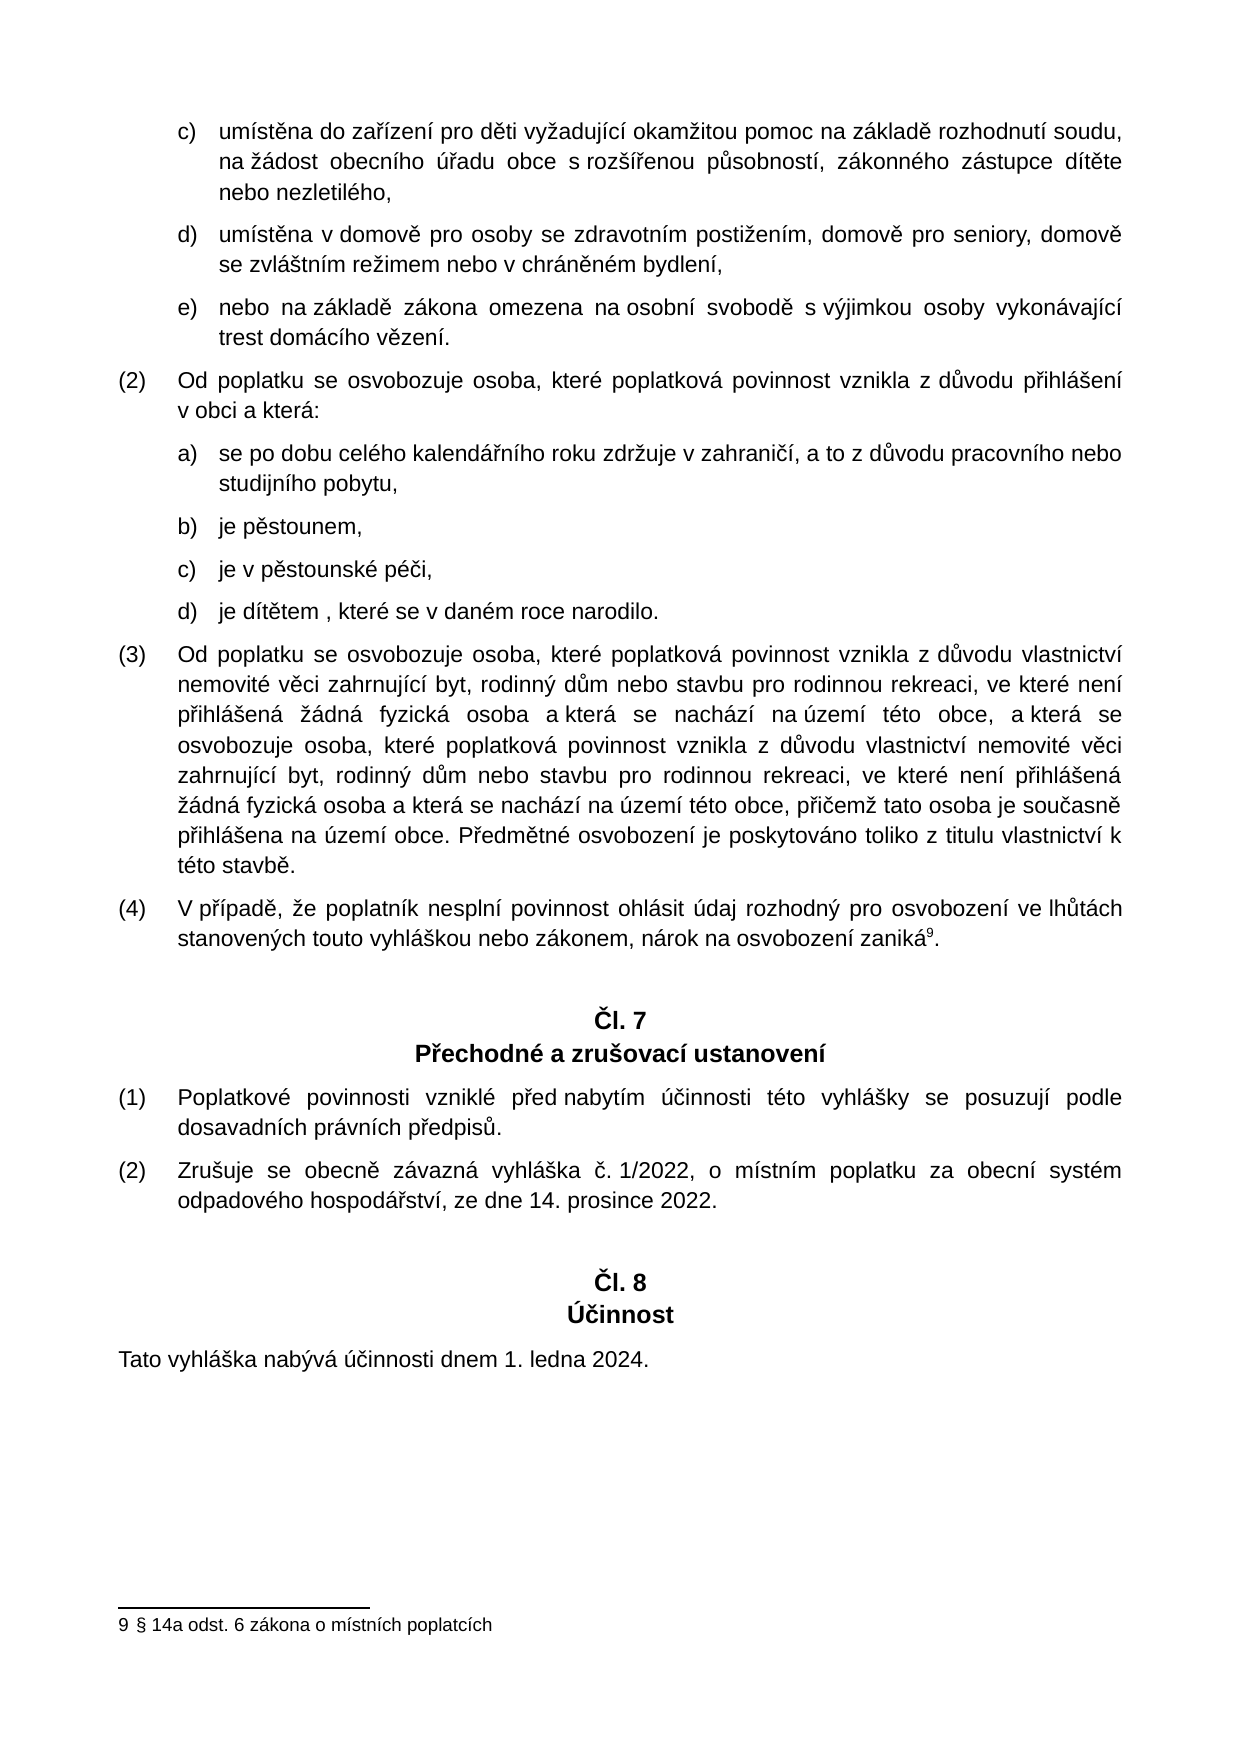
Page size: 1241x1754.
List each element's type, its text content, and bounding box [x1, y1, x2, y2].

list je dítětem , které se v daném roce narodilo. [177, 598, 1122, 625]
list je pěstounem, [177, 513, 1122, 539]
list je v pěstounské péči, [177, 556, 1122, 582]
list Poplatkové povinnosti vzniklé před nabytím účinnosti této vyhlášky se posuzují podle dosavadních právních předpisů. [118, 1084, 1122, 1141]
subtitle Čl. 8 Účinnost [118, 1267, 1122, 1329]
text Tato vyhláška nabývá účinnosti dnem 1. ledna 2024. [118, 1346, 1122, 1372]
list se po dobu celého kalendářního roku zdržuje v zahraničí, a to z důvodu pracovního nebo studijního pobytu, [177, 440, 1122, 497]
list Zrušuje se obecně závazná vyhláška č. 1/2022, o místním poplatku za obecní systém odpadového hospodářství, ze dne 14. prosince 2022. [118, 1157, 1122, 1214]
list Od poplatku se osvobozuje osoba, které poplatková povinnost vznikla z důvodu přihlášení v obci a která: [118, 367, 1122, 424]
list § 14a odst. 6 zákona o místních poplatcích [118, 1614, 1122, 1635]
subtitle Čl. 7 Přechodné a zrušovací ustanovení [118, 1006, 1122, 1067]
list umístěna v domově pro osoby se zdravotním postižením, domově pro seniory, domově se zvláštním režimem nebo v chráněném bydlení, [177, 221, 1122, 278]
list Od poplatku se osvobozuje osoba, které poplatková povinnost vznikla z důvodu vlastnictví nemovité věci zahrnující byt, rodinný dům nebo stavbu pro rodinnou rekreaci, ve které není přihlášená žádná fyzická osoba a která se nachází na území této obce, a která se osvobozuje osoba, které poplatková povinnost vznikla z důvodu vlastnictví nemovité věci zahrnující byt, rodinný dům nebo stavbu pro rodinnou rekreaci, ve které není přihlášená žádná fyzická osoba a která se nachází na území této obce, přičemž tato osoba je současně přihlášena na území obce. Předmětné osvobození je poskytováno toliko z titulu vlastnictví k této stavbě. [118, 641, 1122, 879]
list umístěna do zařízení pro děti vyžadující okamžitou pomoc na základě rozhodnutí soudu, na žádost obecního úřadu obce s rozšířenou působností, zákonného zástupce dítěte nebo nezletilého, [177, 118, 1122, 205]
list V případě, že poplatník nesplní povinnost ohlásit údaj rozhodný pro osvobození ve lhůtách stanovených touto vyhláškou nebo zákonem, nárok na osvobození zaniká. [118, 895, 1122, 952]
list nebo na základě zákona omezena na osobní svobodě s výjimkou osoby vykonávající trest domácího vězení. [177, 294, 1122, 351]
